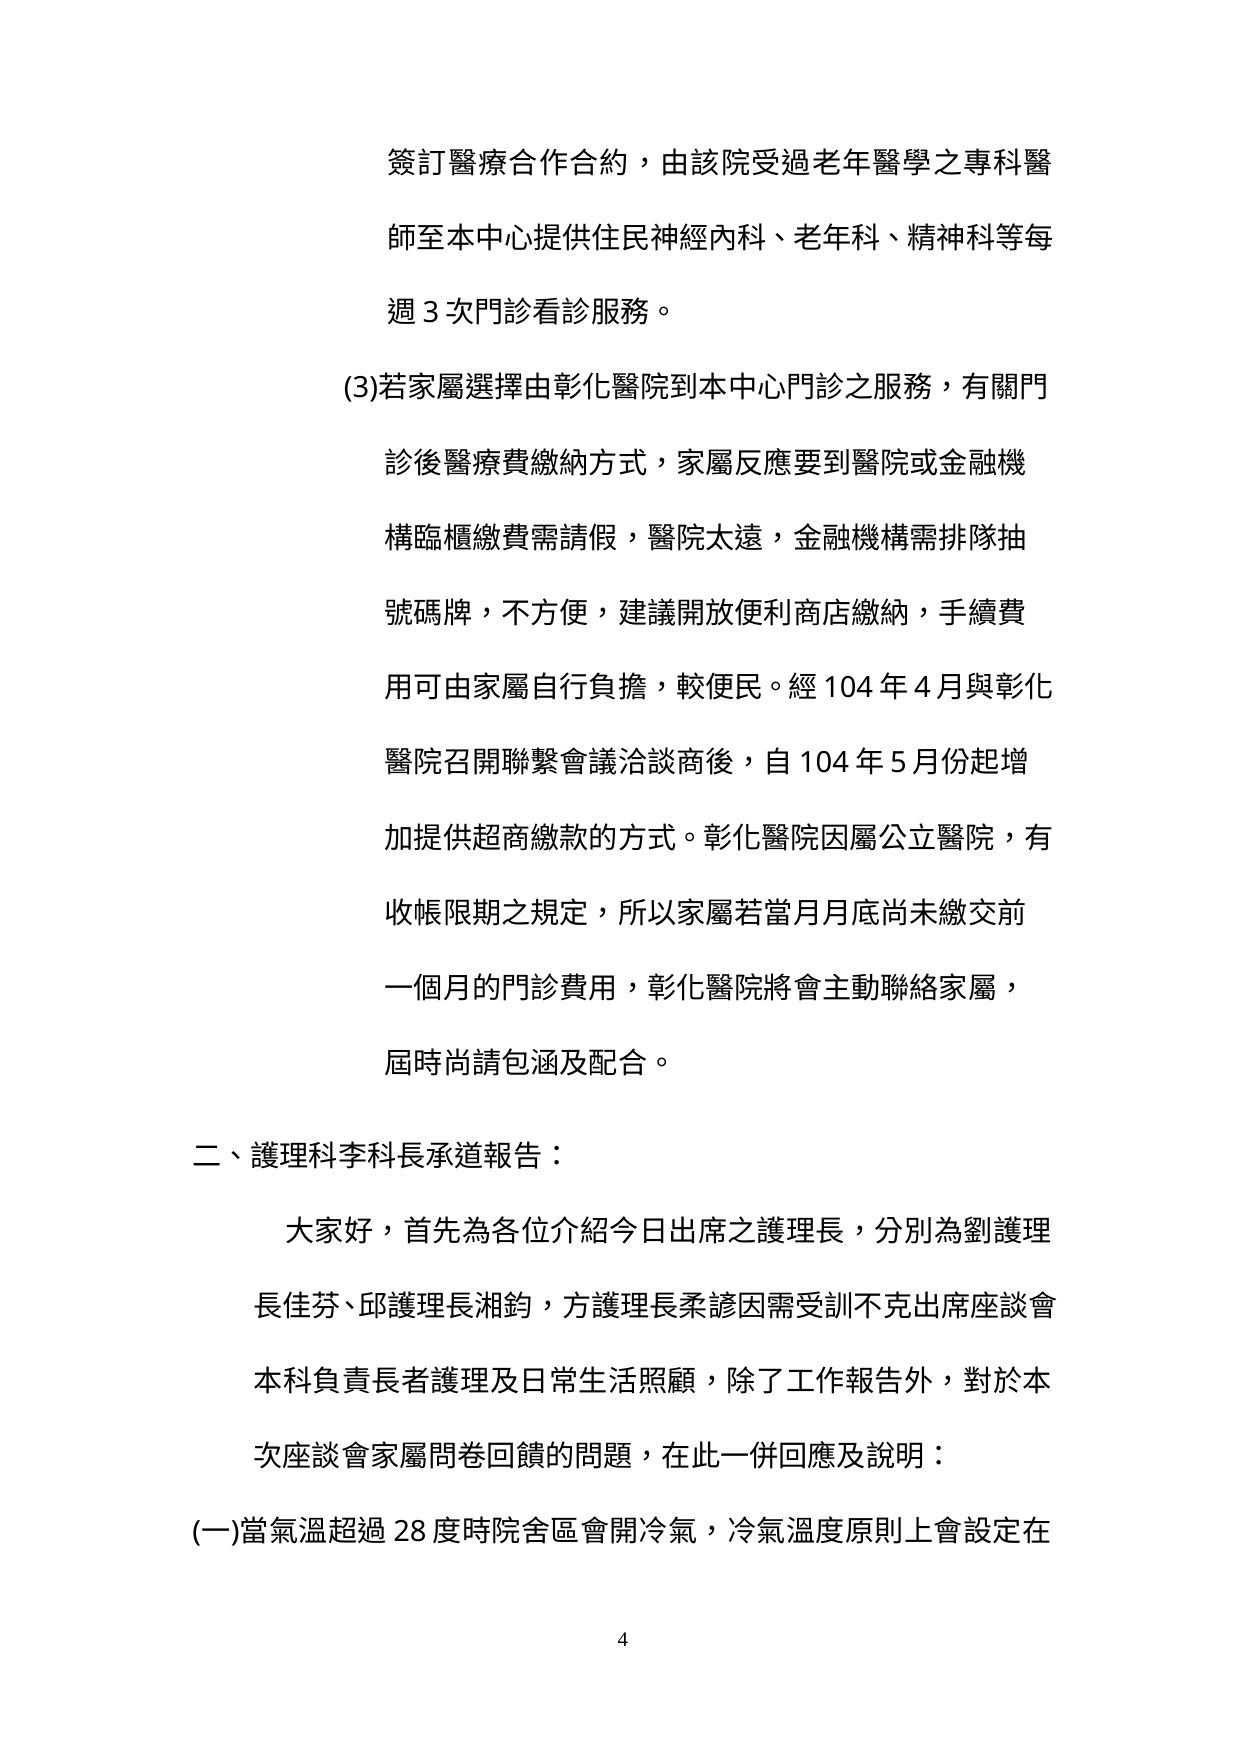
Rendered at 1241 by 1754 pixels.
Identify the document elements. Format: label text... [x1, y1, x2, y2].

text 大家好，首先為各位介紹今日出席之護理長，分別為劉護理長佳芬、邱護理長湘鈞，方護理長柔諺因需受訓不克出席座談會。本科負責長者護理及日常生活照顧，除了工作報告外，對於本次座談會家屬問卷回饋的問題，在此一併回應及說明： [253, 1192, 1053, 1492]
text 二、護理科李科長承道報告： [192, 1117, 1053, 1192]
text 簽訂醫療合作合約，由該院受過老年醫學之專科醫師至本中心提供住民神經內科、老年科、精神科等每週3次門診看診服務。 [341, 123, 1053, 348]
text (3)若家屬選擇由彰化醫院到本中心門診之服務，有關門診後醫療費繳納方式，家屬反應要到醫院或金融機構臨櫃繳費需請假，醫院太遠，金融機構需排隊抽號碼牌，不方便，建議開放便利商店繳納，手續費用可由家屬自行負擔，較便民。經104年4月與彰化醫院召開聯繫會議洽談商後，自104年5月份起增加提供超商繳款的方式。彰化醫院因屬公立醫院，有收帳限期之規定，所以家屬若當月月底尚未繳交前一個月的門診費用，彰化醫院將會主動聯絡家屬，屆時尚請包涵及配合。 [344, 348, 1053, 1098]
text (一)當氣溫超過28度時院舍區會開冷氣，冷氣溫度原則上會設定在 [192, 1492, 1053, 1567]
